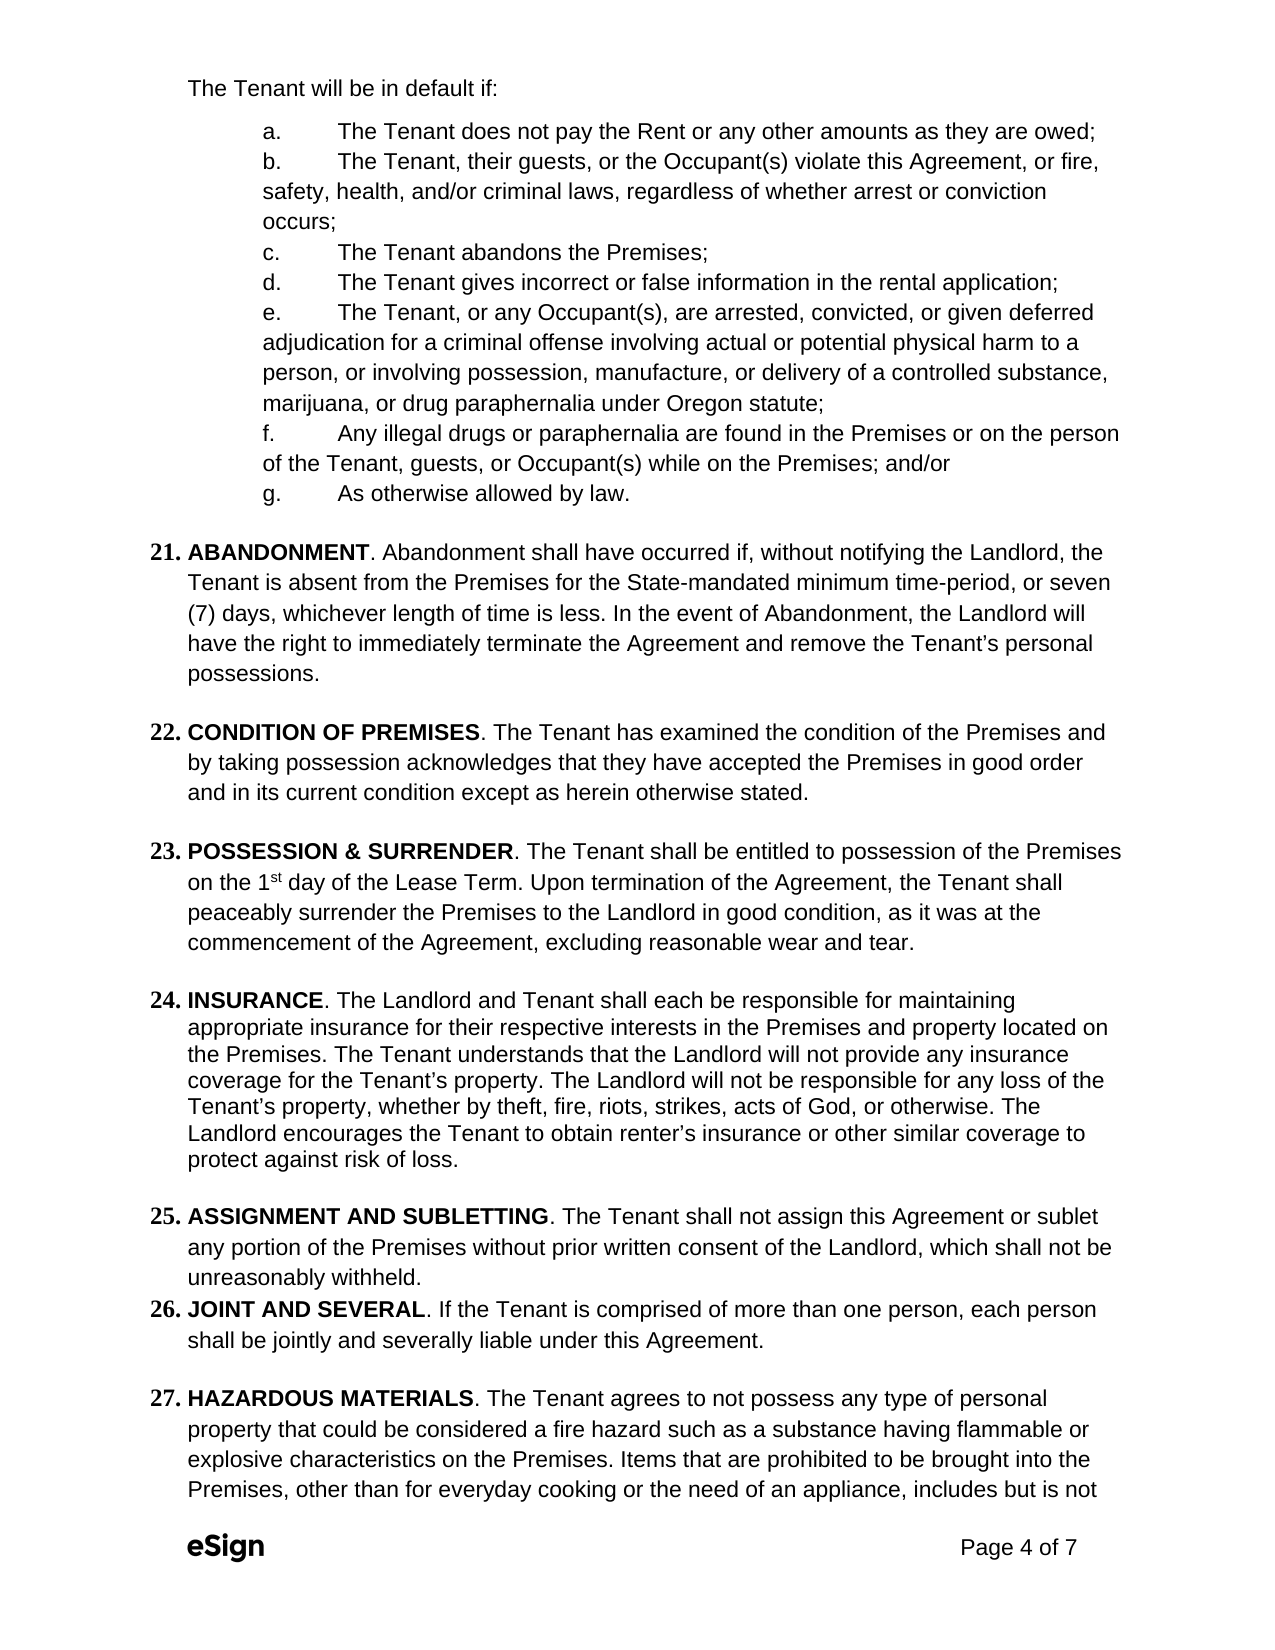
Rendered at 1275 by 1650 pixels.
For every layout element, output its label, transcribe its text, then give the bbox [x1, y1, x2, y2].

list JOINT AND SEVERAL. If the Tenant is comprised of more than one person, each person shall be jointly and severally liable under this Agreement. [150, 1294, 1125, 1353]
list ABANDONMENT. Abandonment shall have occurred if, without notifying the Landlord, the Tenant is absent from the Premises for the State-mandated minimum time-period, or seven (7) days, whichever length of time is less. In the event of Abandonment, the Landlord will have the right to immediately terminate the Agreement and remove the Tenant’s personal possessions. [150, 537, 1125, 686]
list INSURANCE. The Landlord and Tenant shall each be responsible for maintaining appropriate insurance for their respective interests in the Premises and property located on the Premises. The Tenant understands that the Landlord will not provide any insurance coverage for the Tenant’s property. The Landlord will not be responsible for any loss of the Tenant’s property, whether by theft, fire, riots, strikes, acts of God, or otherwise. The Landlord encourages the Tenant to obtain renter’s insurance or other similar coverage to protect against risk of loss. [150, 986, 1125, 1201]
list Any illegal drugs or paraphernalia are found in the Premises or on the person of the Tenant, guests, or Occupant(s) while on the Premises; and/or [262, 420, 1125, 476]
list POSSESSION & SURRENDER. The Tenant shall be entitled to possession of the Premises on the 1st day of the Lease Term. Upon termination of the Agreement, the Tenant shall peaceably surrender the Premises to the Landlord in good condition, as it was at the commencement of the Agreement, excluding reasonable wear and tear. [150, 836, 1125, 955]
list The Tenant gives incorrect or false information in the rental application; [262, 269, 1125, 295]
list The Tenant abandons the Premises; [262, 238, 1125, 265]
list CONDITION OF PREMISES. The Tenant has examined the condition of the Premises and by taking possession acknowledges that they have accepted the Premises in good order and in its current condition except as herein otherwise stated. [150, 717, 1125, 806]
list ASSIGNMENT AND SUBLETTING. The Tenant shall not assign this Agreement or sublet any portion of the Premises without prior written consent of the Landlord, which shall not be unreasonably withheld. [150, 1201, 1125, 1290]
list The Tenant does not pay the Rent or any other amounts as they are owed; [262, 118, 1125, 144]
list The Tenant, their guests, or the Occupant(s) violate this Agreement, or fire, safety, health, and/or criminal laws, regardless of whether arrest or conviction occurs; [262, 148, 1125, 235]
list HAZARDOUS MATERIALS. The Tenant agrees to not possess any type of personal property that could be considered a fire hazard such as a substance having flammable or explosive characteristics on the Premises. Items that are prohibited to be brought into the Premises, other than for everyday cooking or the need of an appliance, includes but is not [150, 1383, 1125, 1503]
list The Tenant will be in default if: [187, 75, 1125, 101]
list The Tenant, or any Occupant(s), are arrested, convicted, or given deferred adjudication for a criminal offense involving actual or potential physical harm to a person, or involving possession, manufacture, or delivery of a controlled substance, marijuana, or drug paraphernalia under Oregon statute; [262, 299, 1125, 416]
list As otherwise allowed by law. [262, 480, 1125, 507]
